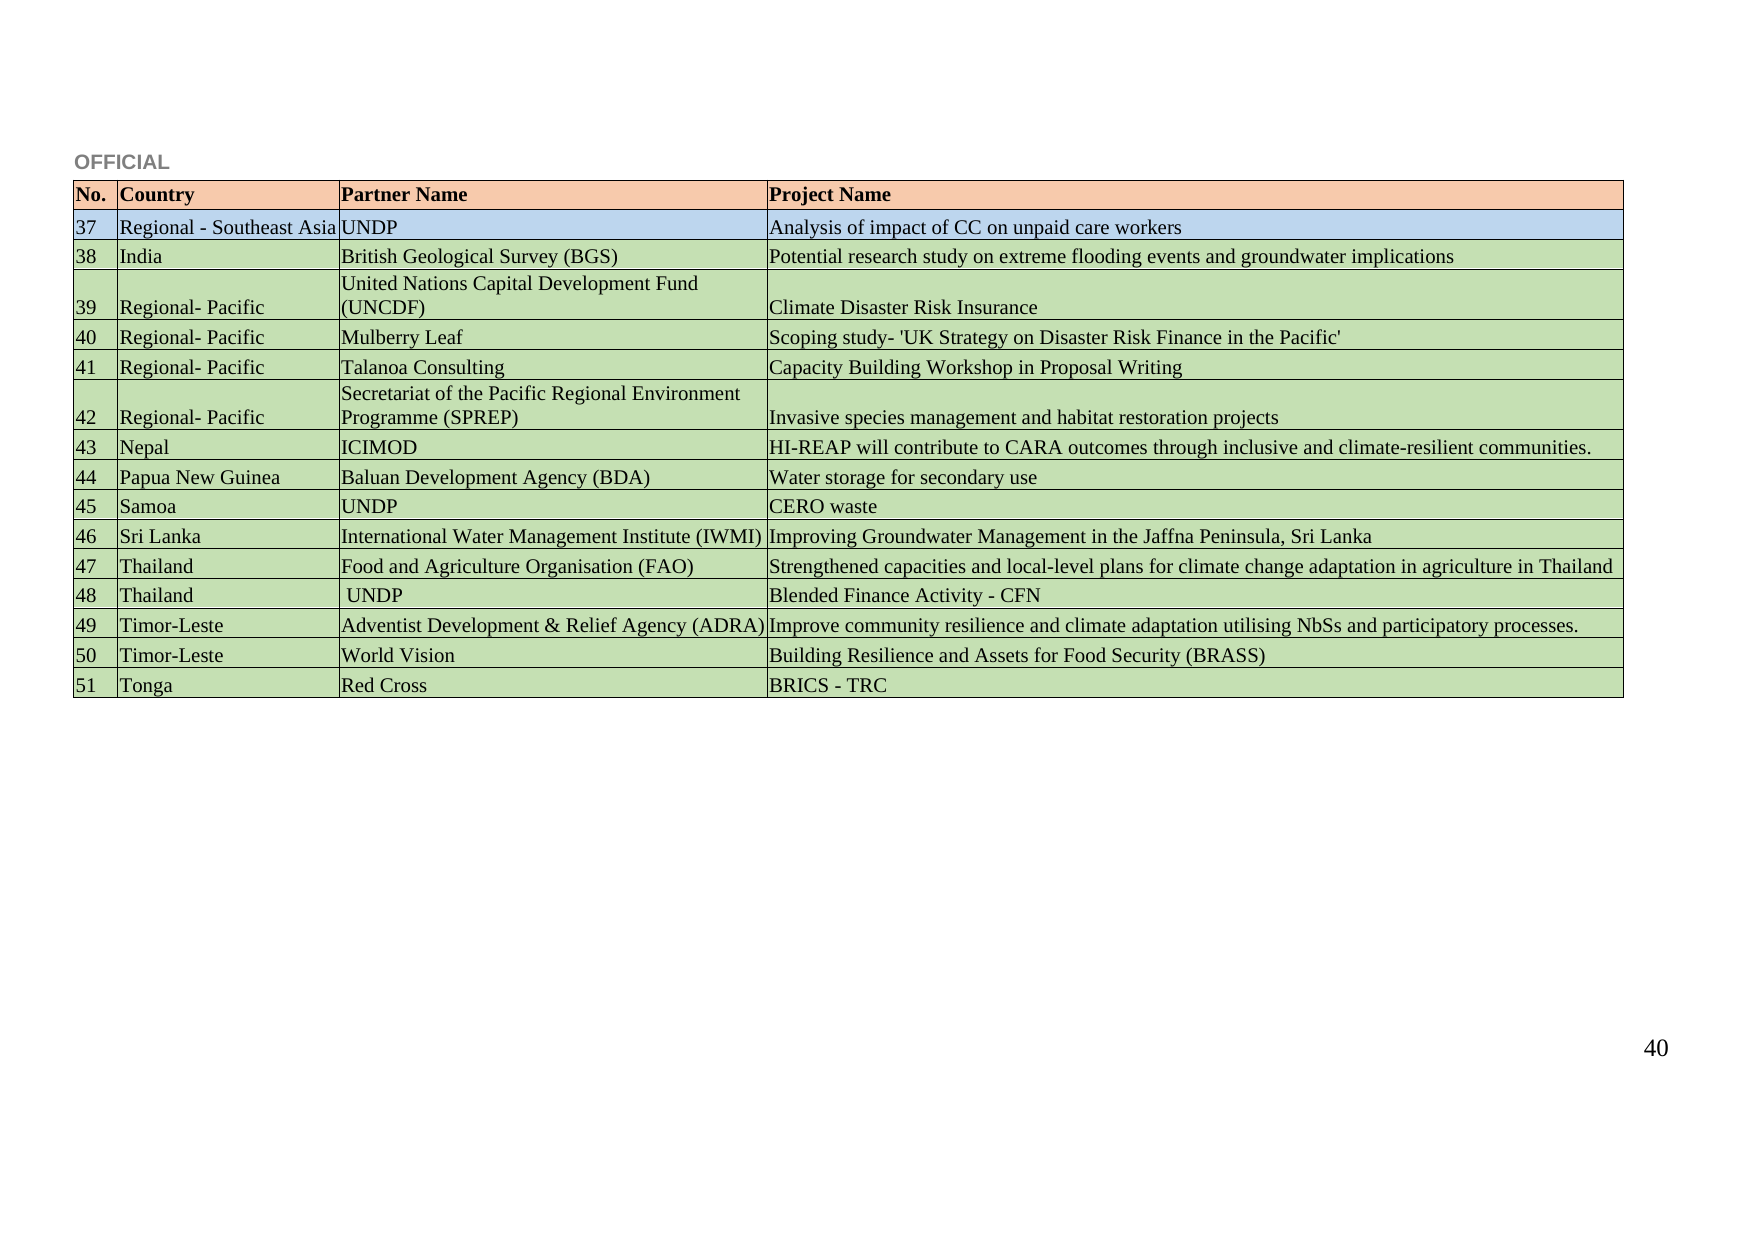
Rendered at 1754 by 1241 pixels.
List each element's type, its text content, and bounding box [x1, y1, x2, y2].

table_cell Secretariat of the Pacific Regional Environment Programme (SPREP) [340, 380, 767, 429]
table_cell 44 [74, 460, 117, 489]
table_cell Tonga [118, 668, 339, 697]
table_cell Thailand [118, 549, 339, 578]
table_cell Regional- Pacific [118, 350, 339, 379]
table_cell 38 [74, 240, 117, 268]
table_cell World Vision [340, 638, 767, 667]
table_cell 49 [74, 609, 117, 637]
table_cell Nepal [118, 430, 339, 459]
table_header Country [118, 181, 339, 209]
table_cell Red Cross [340, 668, 767, 697]
table_cell Thailand [118, 579, 339, 607]
table_cell Strengthened capacities and local-level plans for climate change adaptation in agriculture in Thailand [768, 549, 1623, 578]
table_cell 43 [74, 430, 117, 459]
table_cell 50 [74, 638, 117, 667]
table_cell Regional- Pacific [118, 380, 339, 429]
table_cell 51 [74, 668, 117, 697]
table_cell India [118, 240, 339, 268]
table_cell Building Resilience and Assets for Food Security (BRASS) [768, 638, 1623, 667]
table_cell Potential research study on extreme flooding events and groundwater implications [768, 240, 1623, 268]
table_cell Timor-Leste [118, 609, 339, 637]
table_cell 41 [74, 350, 117, 379]
table_cell UNDP [340, 490, 767, 518]
table_cell CERO waste [768, 490, 1623, 518]
table_cell Mulberry Leaf [340, 320, 767, 349]
table_header No. [74, 181, 117, 209]
table_cell HI-REAP will contribute to CARA outcomes through inclusive and climate-resilient communities. [768, 430, 1623, 459]
table_cell 39 [74, 270, 117, 319]
table_cell Timor-Leste [118, 638, 339, 667]
table_cell 40 [74, 320, 117, 349]
table_cell Regional- Pacific [118, 270, 339, 319]
table_cell Sri Lanka [118, 520, 339, 548]
table_cell Talanoa Consulting [340, 350, 767, 379]
table_cell 37 [74, 210, 117, 239]
table_cell Improving Groundwater Management in the Jaffna Peninsula, Sri Lanka [768, 520, 1623, 548]
table_cell Invasive species management and habitat restoration projects [768, 380, 1623, 429]
table_cell Improve community resilience and climate adaptation utilising NbSs and participatory processes. [768, 609, 1623, 637]
table_cell 45 [74, 490, 117, 518]
table_cell 46 [74, 520, 117, 548]
table_cell Blended Finance Activity - CFN [768, 579, 1623, 607]
table_cell International Water Management Institute (IWMI) [340, 520, 767, 548]
table_cell 47 [74, 549, 117, 578]
table_cell Scoping study- 'UK Strategy on Disaster Risk Finance in the Pacific' [768, 320, 1623, 349]
table_cell UNDP [340, 210, 767, 239]
table_cell Regional- Pacific [118, 320, 339, 349]
table_cell Adventist Development & Relief Agency (ADRA) [340, 609, 767, 637]
table_header Partner Name [340, 181, 767, 209]
table_cell Samoa [118, 490, 339, 518]
table_cell British Geological Survey (BGS) [340, 240, 767, 268]
table_cell 48 [74, 579, 117, 607]
table_cell Food and Agriculture Organisation (FAO) [340, 549, 767, 578]
table_cell Regional - Southeast Asia [118, 210, 339, 239]
table_header Project Name [768, 181, 1623, 209]
table_cell Analysis of impact of CC on unpaid care workers [768, 210, 1623, 239]
table_cell UNDP [340, 579, 767, 607]
table_cell Papua New Guinea [118, 460, 339, 489]
table_cell Baluan Development Agency (BDA) [340, 460, 767, 489]
table_cell 42 [74, 380, 117, 429]
table_cell United Nations Capital Development Fund (UNCDF) [340, 270, 767, 319]
table_cell Climate Disaster Risk Insurance [768, 270, 1623, 319]
table_cell Capacity Building Workshop in Proposal Writing [768, 350, 1623, 379]
table_cell Water storage for secondary use [768, 460, 1623, 489]
table_cell ICIMOD [340, 430, 767, 459]
table_cell BRICS - TRC [768, 668, 1623, 697]
